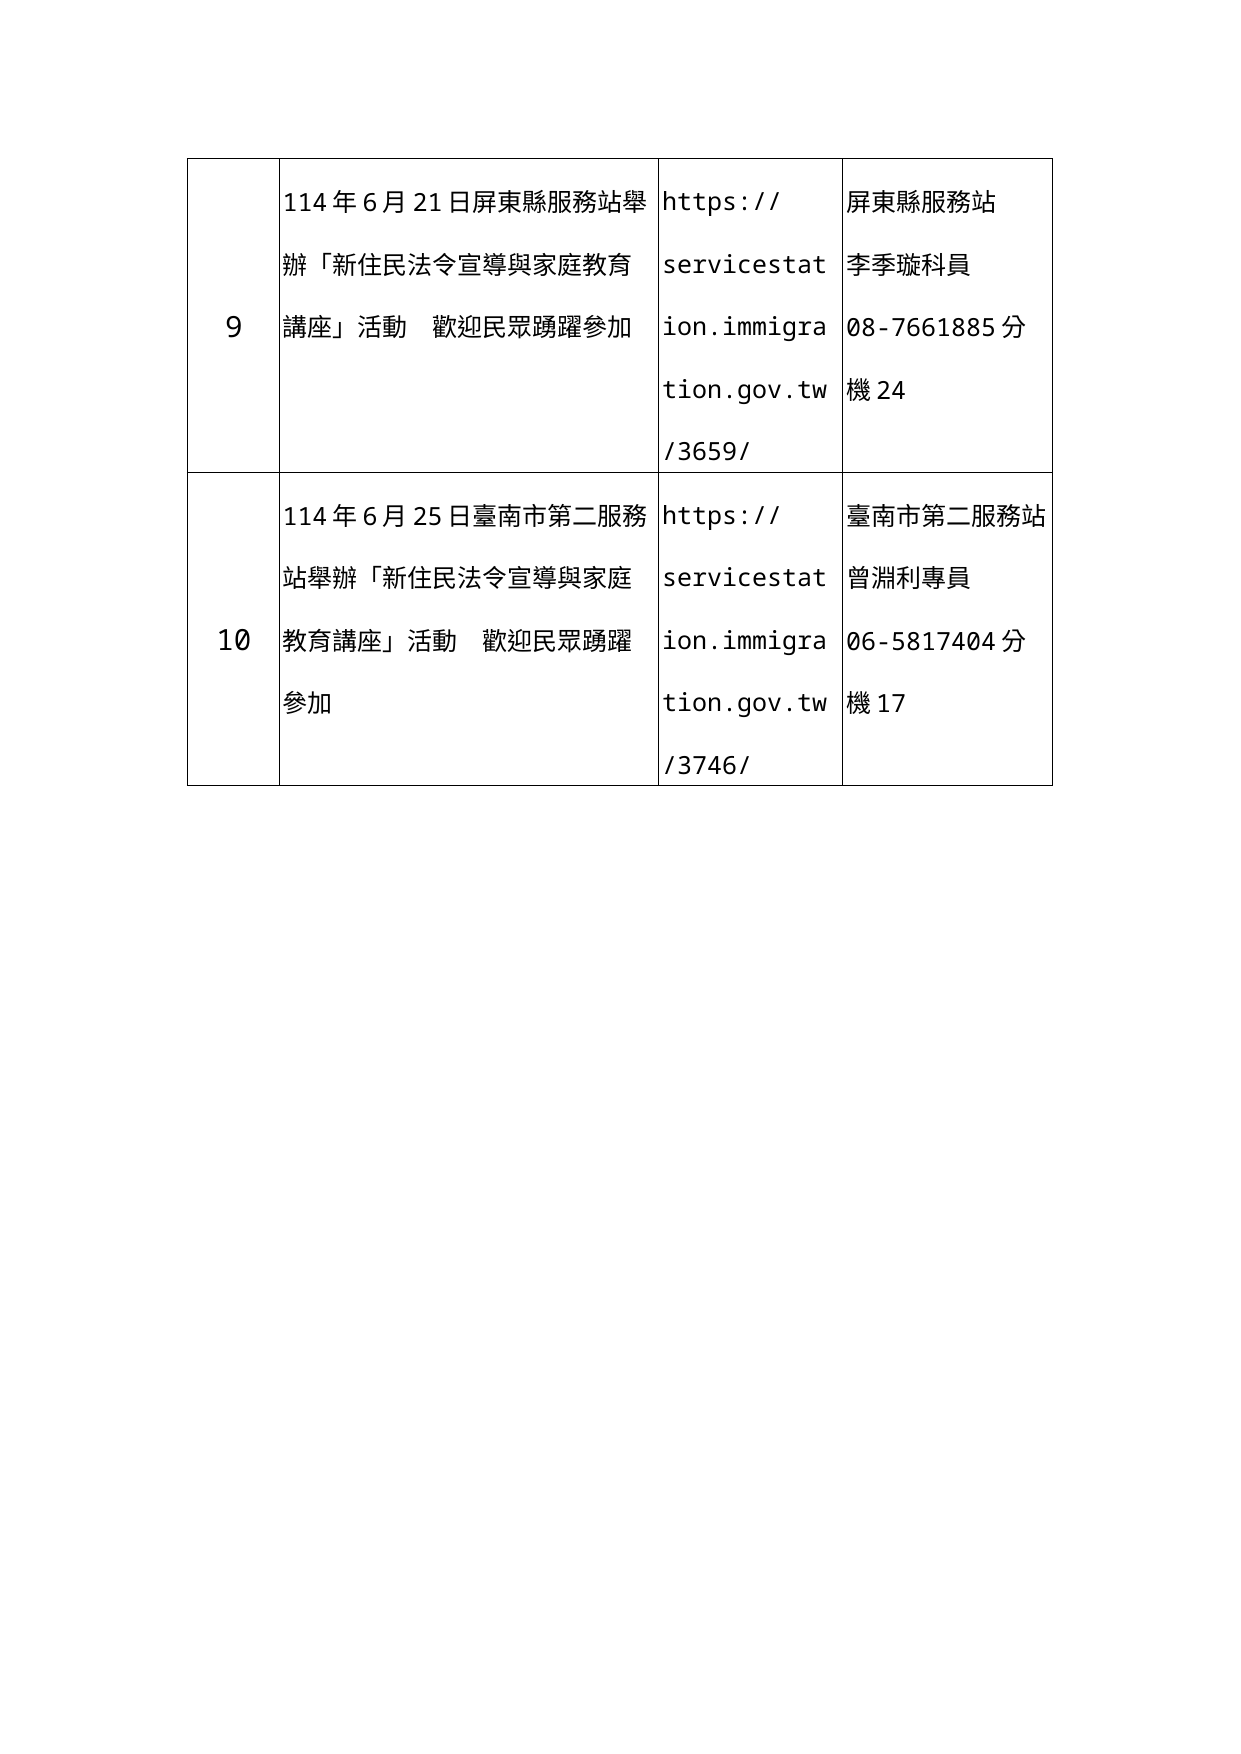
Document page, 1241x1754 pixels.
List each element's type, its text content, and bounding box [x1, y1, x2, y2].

table_cell 114年6月25日臺南市第二服務站舉辦「新住民法令宣導與家庭教育講座」活動 歡迎民眾踴躍參加 [280, 473, 658, 785]
table_cell 9 [188, 159, 279, 472]
table_cell 114年6月21日屏東縣服務站舉辦「新住民法令宣導與家庭教育講座」活動 歡迎民眾踴躍參加 [280, 159, 658, 472]
table_cell https://servicestation.immigration.gov.tw/3746/ [659, 473, 842, 785]
table_cell 臺南市第二服務站 曾淵利專員 06-5817404分機17 [843, 473, 1052, 785]
table_cell 10 [188, 473, 279, 785]
table_cell 屏東縣服務站 李季璇科員 08-7661885分機24 [843, 159, 1052, 472]
table_cell https://servicestation.immigration.gov.tw/3659/ [659, 159, 842, 472]
